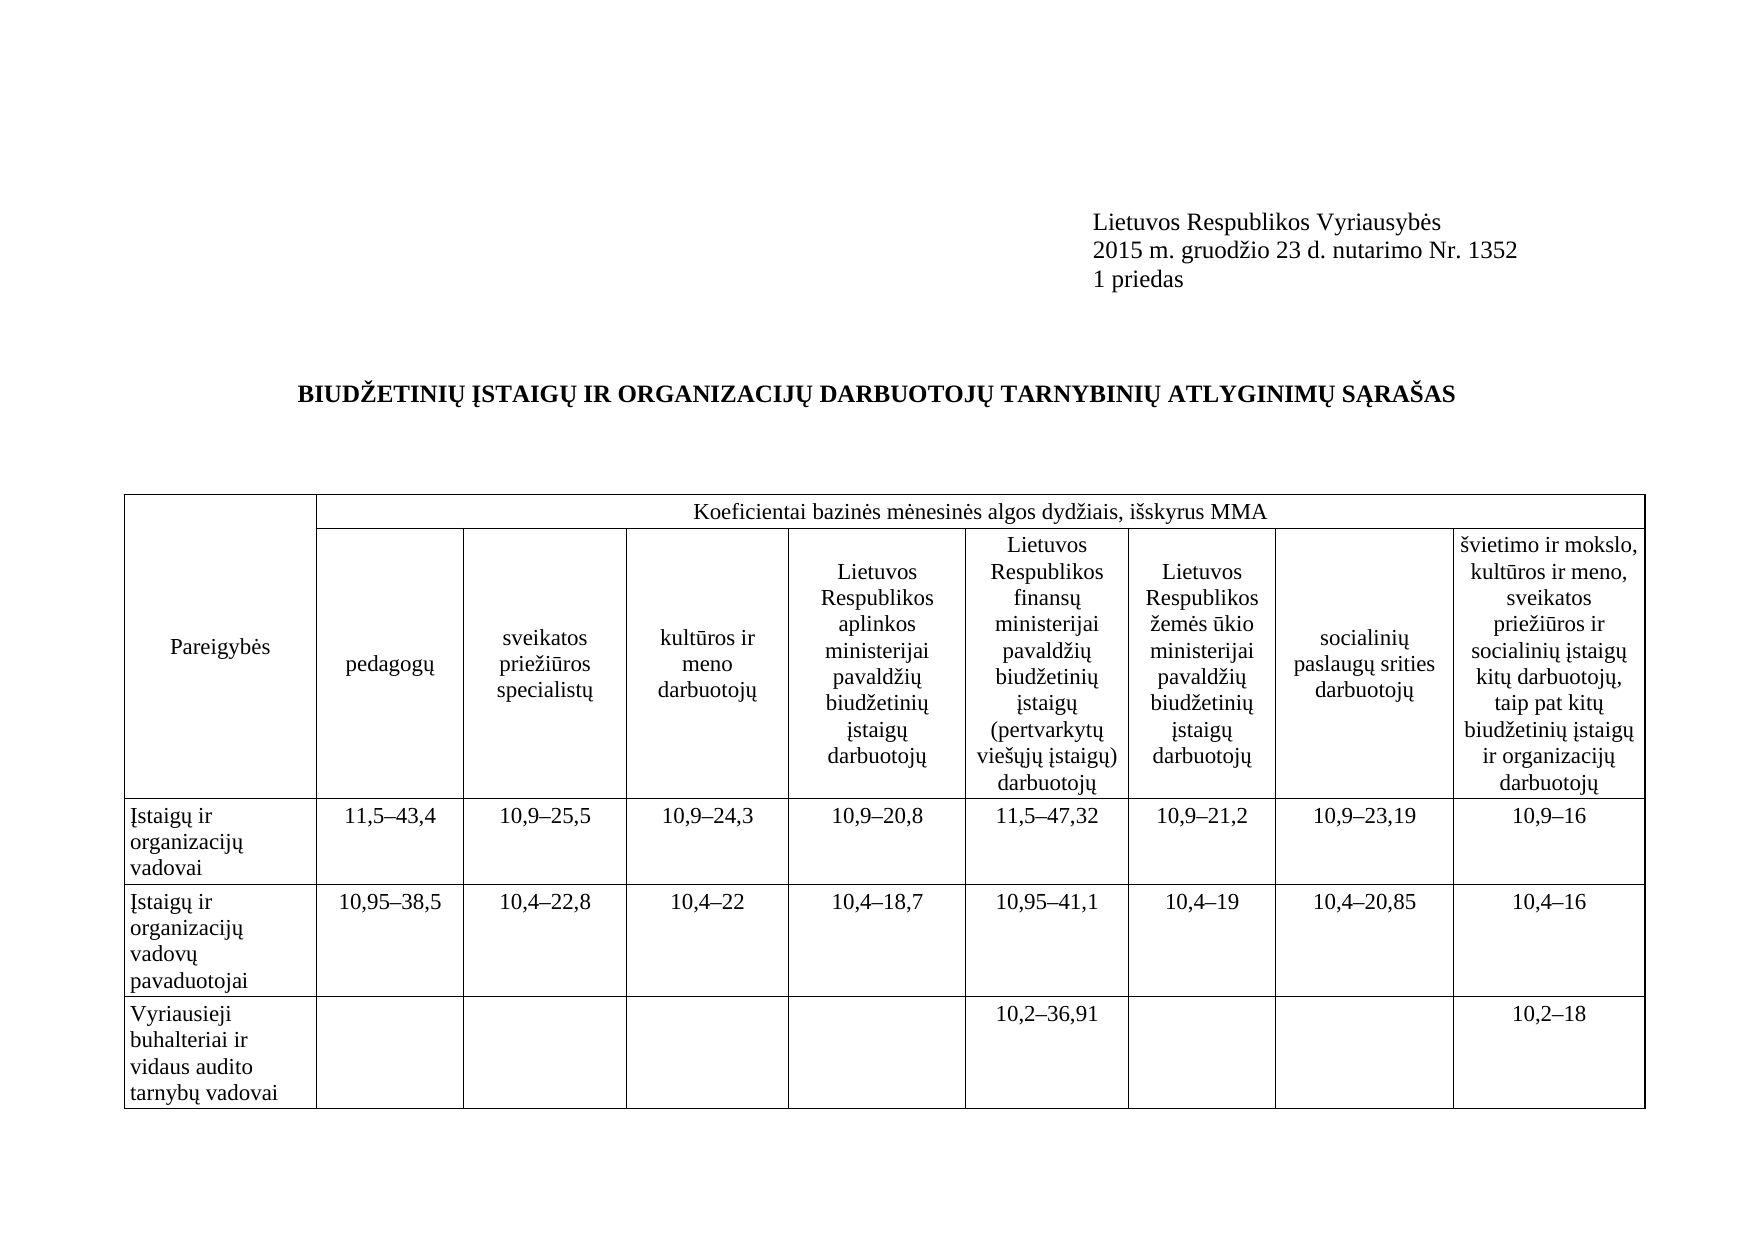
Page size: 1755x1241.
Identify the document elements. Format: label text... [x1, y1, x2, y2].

table_cell [627, 997, 788, 1108]
table_cell Vyriausieji buhalteriai ir vidaus audito tarnybų vadovai [125, 997, 316, 1108]
table_cell 10,9–16 [1454, 799, 1644, 884]
text BIUDŽETINIŲ ĮSTAIGŲ IR ORGANIZACIJŲ DARBUOTOJŲ TARNYBINIŲ ATLYGINIMŲ SĄRAŠAS [118, 379, 1636, 408]
table_cell Lietuvos Respublikos finansų ministerijai pavaldžių biudžetinių įstaigų (pertvarkytų viešųjų įstaigų) darbuotojų [966, 529, 1128, 798]
text 1 priedas [1093, 264, 1636, 293]
table_cell Įstaigų ir organizacijų vadovų pavaduotojai [125, 885, 316, 996]
table_cell Lietuvos Respublikos aplinkos ministerijai pavaldžių biudžetinių įstaigų darbuotojų [789, 529, 965, 798]
table_cell švietimo ir mokslo, kultūros ir meno, sveikatos priežiūros ir socialinių įstaigų kitų darbuotojų, taip pat kitų biudžetinių įstaigų ir organizacijų darbuotojų [1454, 529, 1644, 798]
table_cell 10,9–20,8 [789, 799, 965, 884]
table_cell Įstaigų ir organizacijų vadovai [125, 799, 316, 884]
table_cell [464, 997, 626, 1108]
table_cell [1129, 997, 1275, 1108]
table_cell socialinių paslaugų srities darbuotojų [1276, 529, 1453, 798]
table_cell 10,4–16 [1454, 885, 1644, 996]
table_cell 10,9–23,19 [1276, 799, 1453, 884]
table_cell 10,95–38,5 [317, 885, 463, 996]
table_cell 11,5–43,4 [317, 799, 463, 884]
table_cell [789, 997, 965, 1108]
text Lietuvos Respublikos Vyriausybės 2015 m. gruodžio 23 d. nutarimo Nr. 1352 [1093, 207, 1636, 264]
table_cell kultūros ir meno darbuotojų [627, 529, 788, 798]
table_cell 11,5–47,32 [966, 799, 1128, 884]
table_header Pareigybės [125, 495, 316, 798]
table_cell 10,9–25,5 [464, 799, 626, 884]
table_cell pedagogų [317, 529, 463, 798]
table_cell 10,9–24,3 [627, 799, 788, 884]
table_cell 10,4–19 [1129, 885, 1275, 996]
table_cell 10,95–41,1 [966, 885, 1128, 996]
table_cell 10,2–18 [1454, 997, 1644, 1108]
table_cell 10,9–21,2 [1129, 799, 1275, 884]
table_cell [317, 997, 463, 1108]
table_cell 10,4–18,7 [789, 885, 965, 996]
table_cell Lietuvos Respublikos žemės ūkio ministerijai pavaldžių biudžetinių įstaigų darbuotojų [1129, 529, 1275, 798]
table_cell 10,2–36,91 [966, 997, 1128, 1108]
table_cell 10,4–22,8 [464, 885, 626, 996]
table_cell 10,4–22 [627, 885, 788, 996]
table_cell sveikatos priežiūros specialistų [464, 529, 626, 798]
table_cell [1276, 997, 1453, 1108]
table_cell 10,4–20,85 [1276, 885, 1453, 996]
table_header Koeficientai bazinės mėnesinės algos dydžiais, išskyrus MMA [317, 495, 1644, 527]
